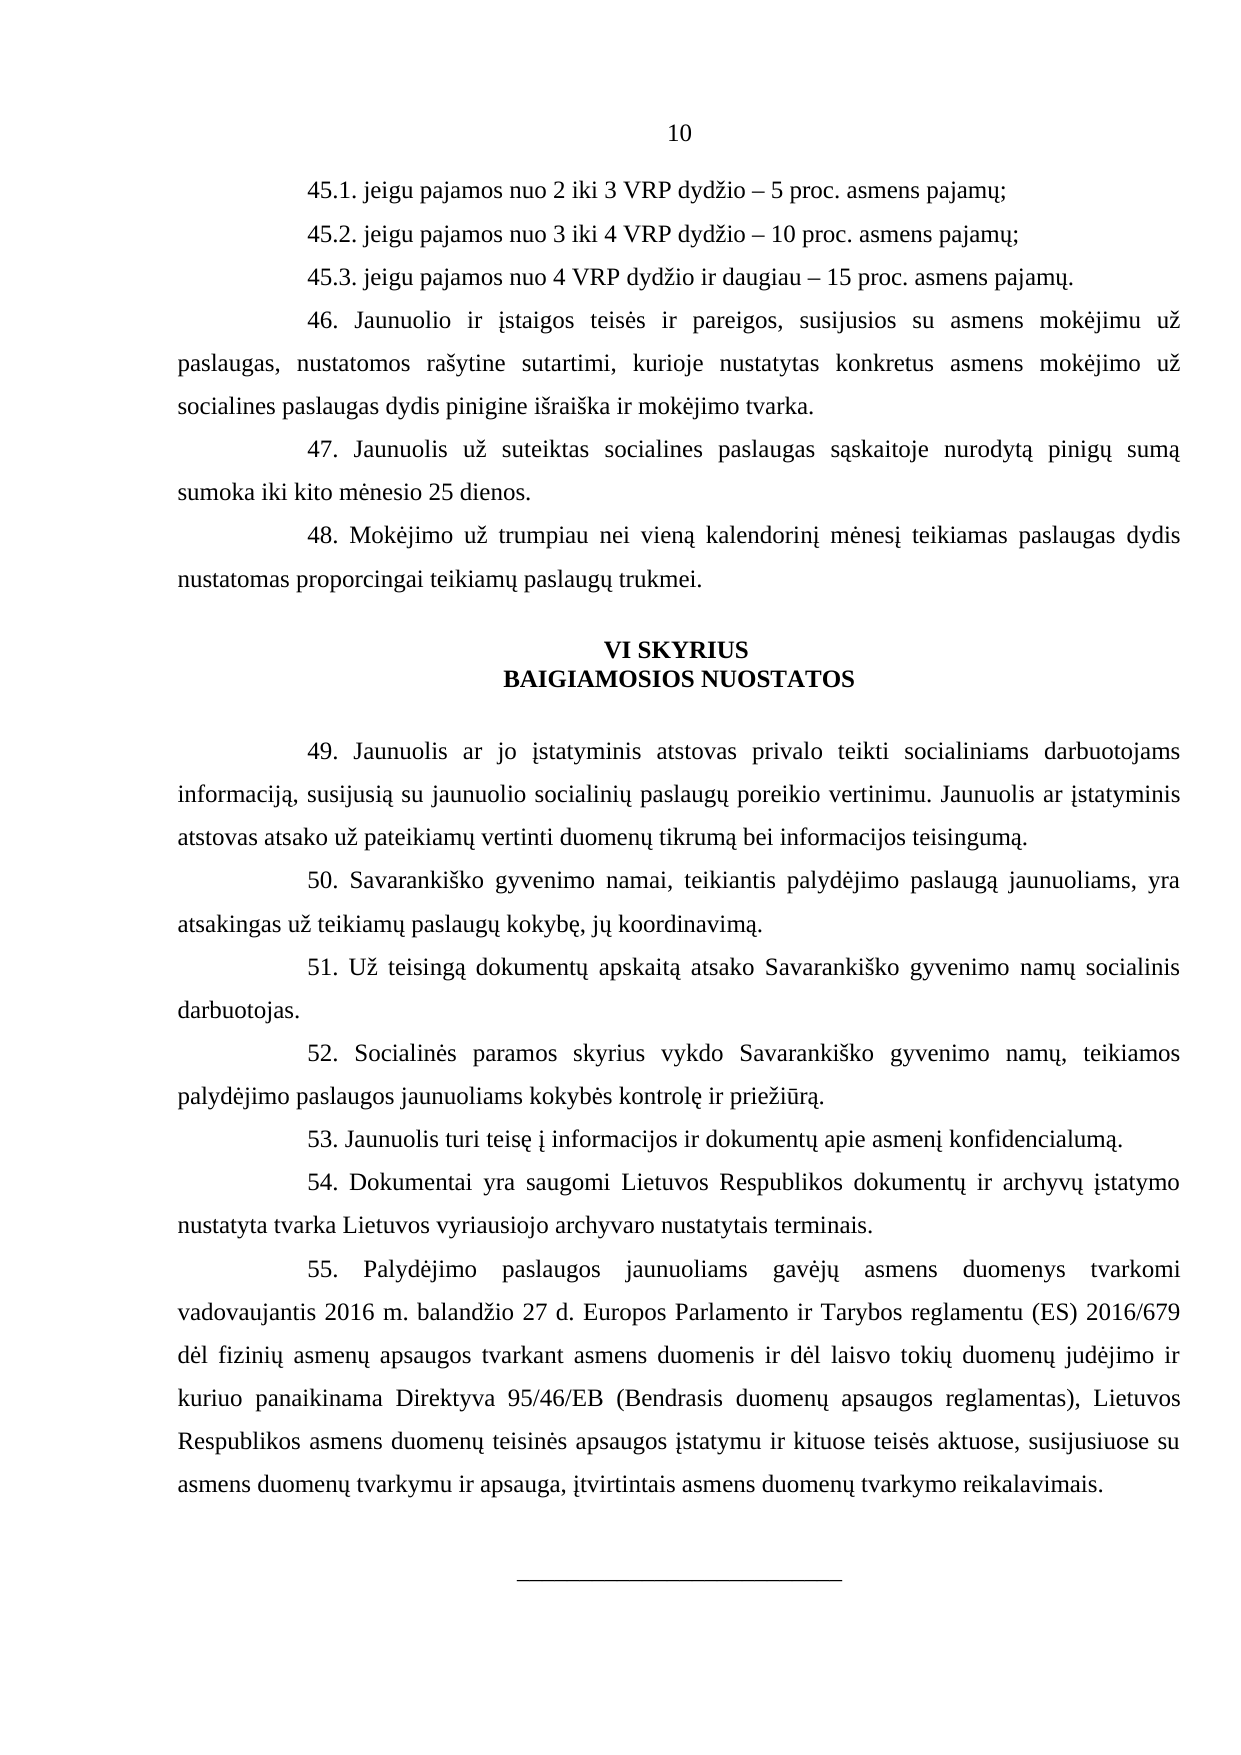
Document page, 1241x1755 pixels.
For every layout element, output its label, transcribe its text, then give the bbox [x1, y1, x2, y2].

text 49. Jaunuolis ar jo įstatyminis atstovas privalo teikti socialiniams darbuotojams informaciją, susijusią su jaunuolio socialinių paslaugų poreikio vertinimu. Jaunuolis ar įstatyminis atstovas atsako už pateikiamų vertinti duomenų tikrumą bei informacijos teisingumą. [177, 736, 1181, 851]
text 50. Savarankiško gyvenimo namai, teikiantis palydėjimo paslaugą jaunuoliams, yra atsakingas už teikiamų paslaugų kokybę, jų koordinavimą. [177, 866, 1181, 937]
text 45.1. jeigu pajamos nuo 2 iki 3 VRP dydžio – 5 proc. asmens pajamų; [177, 176, 1181, 204]
text 53. Jaunuolis turi teisę į informacijos ir dokumentų apie asmenį konfidencialumą. [177, 1124, 1181, 1153]
text BAIGIAMOSIOS NUOSTATOS [177, 664, 1181, 693]
text 48. Mokėjimo už trumpiau nei vieną kalendorinį mėnesį teikiamas paslaugas dydis nustatomas proporcingai teikiamų paslaugų trukmei. [177, 521, 1181, 592]
text 54. Dokumentai yra saugomi Lietuvos Respublikos dokumentų ir archyvų įstatymo nustatyta tvarka Lietuvos vyriausiojo archyvaro nustatytais terminais. [177, 1167, 1181, 1239]
text VI SKYRIUS [177, 636, 1181, 664]
text 47. Jaunuolis už suteiktas socialines paslaugas sąskaitoje nurodytą pinigų sumą sumoka iki kito mėnesio 25 dienos. [177, 434, 1181, 506]
text 46. Jaunuolio ir įstaigos teisės ir pareigos, susijusios su asmens mokėjimu už paslaugas, nustatomos rašytine sutartimi, kurioje nustatytas konkretus asmens mokėjimo už socialines paslaugas dydis pinigine išraiška ir mokėjimo tvarka. [177, 305, 1181, 420]
text 51. Už teisingą dokumentų apskaitą atsako Savarankiško gyvenimo namų socialinis darbuotojas. [177, 952, 1181, 1024]
text 52. Socialinės paramos skyrius vykdo Savarankiško gyvenimo namų, teikiamos palydėjimo paslaugos jaunuoliams kokybės kontrolę ir priežiūrą. [177, 1038, 1181, 1110]
text 55. Palydėjimo paslaugos jaunuoliams gavėjų asmens duomenys tvarkomi vadovaujantis 2016 m. balandžio 27 d. Europos Parlamento ir Tarybos reglamentu (ES) 2016/679 dėl fizinių asmenų apsaugos tvarkant asmens duomenis ir dėl laisvo tokių duomenų judėjimo ir kuriuo panaikinama Direktyva 95/46/EB (Bendrasis duomenų apsaugos reglamentas), Lietuvos Respublikos asmens duomenų teisinės apsaugos įstatymu ir kituose teisės aktuose, susijusiuose su asmens duomenų tvarkymu ir apsauga, įtvirtintais asmens duomenų tvarkymo reikalavimais. [177, 1254, 1181, 1498]
text __________________________ [177, 1556, 1181, 1584]
text 45.2. jeigu pajamos nuo 3 iki 4 VRP dydžio – 10 proc. asmens pajamų; [177, 219, 1181, 247]
text 45.3. jeigu pajamos nuo 4 VRP dydžio ir daugiau – 15 proc. asmens pajamų. [177, 262, 1181, 291]
